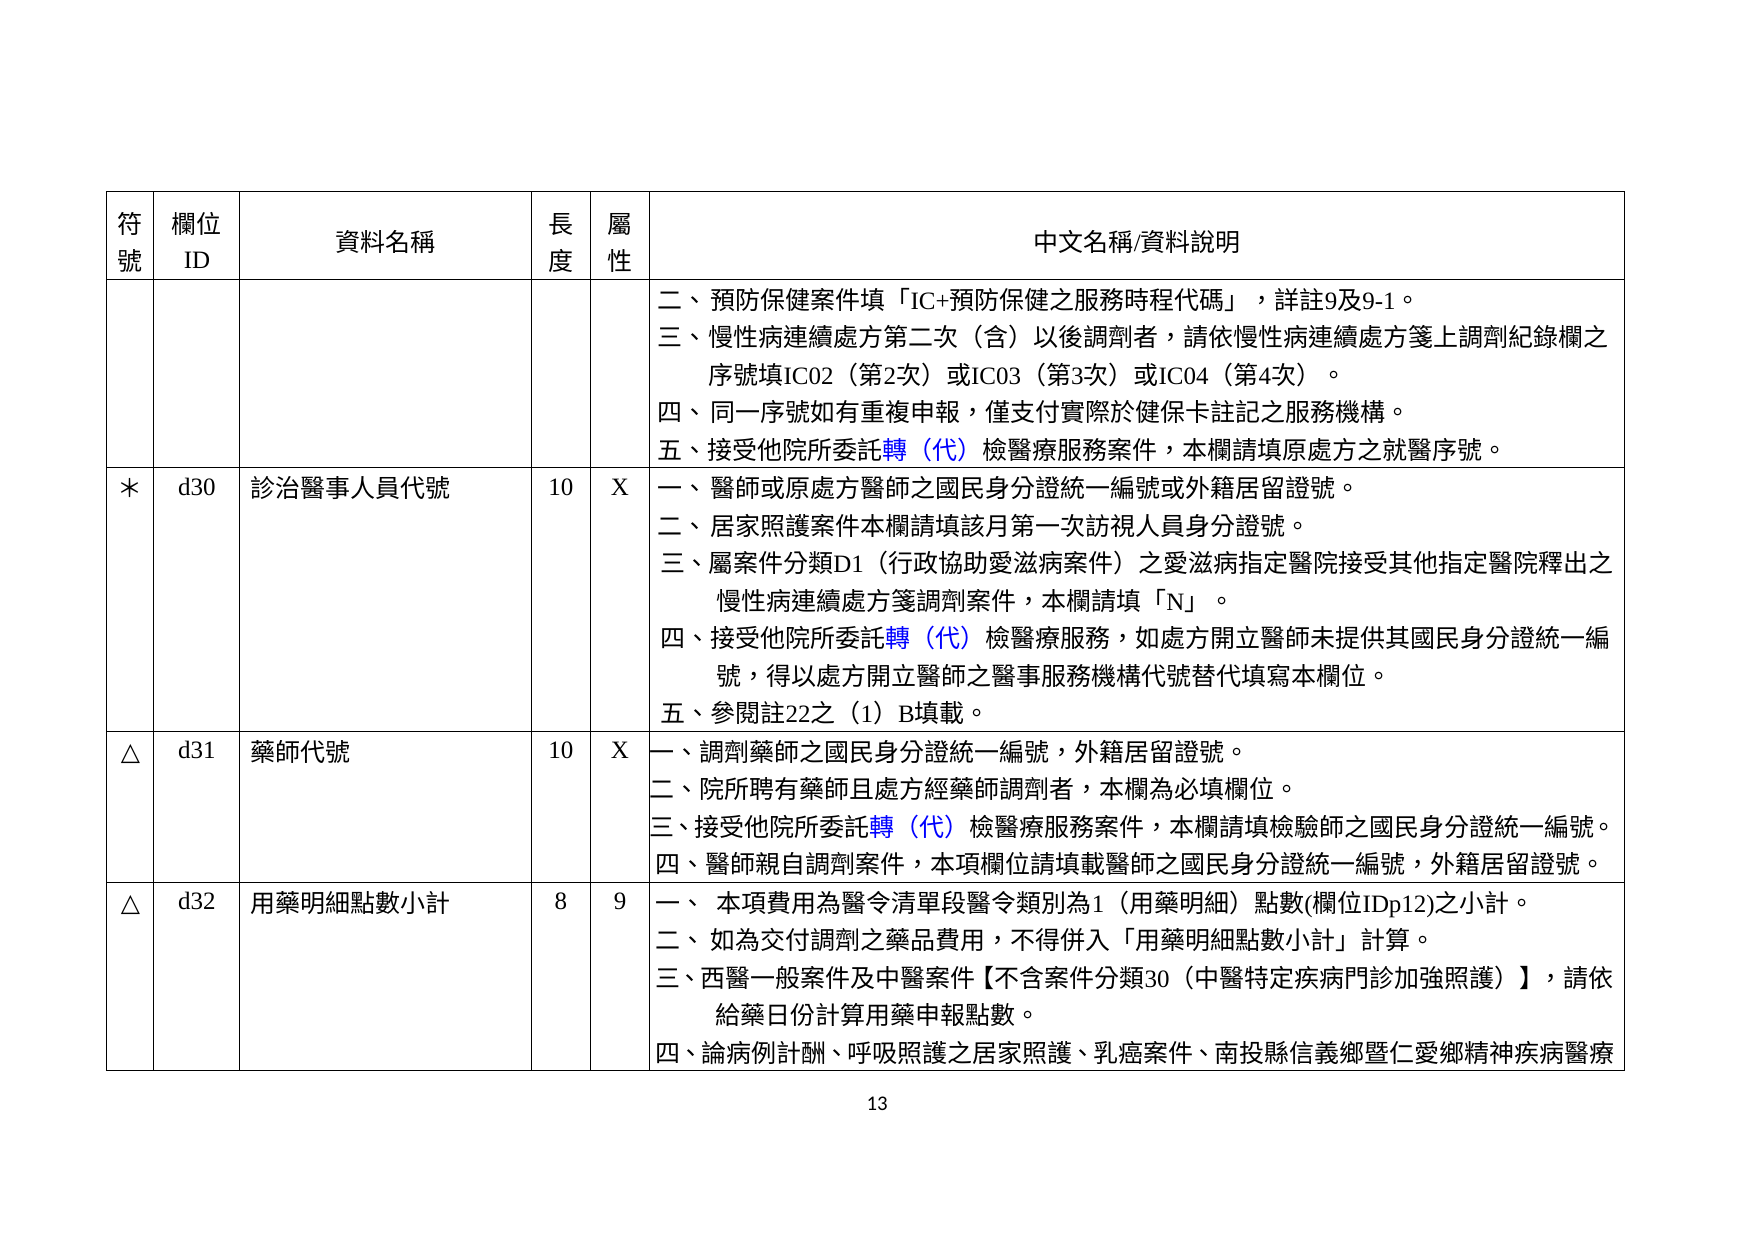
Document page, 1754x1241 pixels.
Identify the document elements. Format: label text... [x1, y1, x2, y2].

table_cell 9 [591, 883, 649, 1070]
table_cell 填健保IC卡規定之就醫序號，四碼流水號例如：0001。 預防保健案件填「IC+預防保健之服務時程代碼」，詳註9及9-1。 慢性病連續處方第二次（含）以後調劑者，請依慢性病連續處方箋上調劑紀錄欄之序號填IC02（第2次）或IC03（第3次）或IC04（第4次）。 同一序號如有重複申報，僅支付實際於健保卡註記之服務機構。 五、接受他院所委託轉（代）檢醫療服務案件，本欄請填原處方之就醫序號。 [650, 280, 1624, 467]
table_cell d31 [154, 732, 239, 882]
table_header 符號 [107, 192, 153, 278]
table_header 資料名稱 [240, 192, 531, 278]
table_header 欄位ID [154, 192, 239, 278]
table_cell 一、調劑藥師之國民身分證統一編號，外籍居留證號。 二、院所聘有藥師且處方經藥師調劑者，本欄為必填欄位。 三、接受他院所委託轉（代）檢醫療服務案件，本欄請填檢驗師之國民身分證統一編號。 四、醫師親自調劑案件，本項欄位請填載醫師之國民身分證統一編號，外籍居留證號。 [650, 732, 1624, 882]
table_cell ＊ [107, 468, 153, 731]
table_cell 10 [532, 732, 590, 882]
table_cell 10 [532, 468, 590, 731]
table_cell [532, 280, 590, 467]
table_cell 診治醫事人員代號 [240, 468, 531, 731]
table_cell 藥師代號 [240, 732, 531, 882]
table_cell [107, 280, 153, 467]
table_cell △ [107, 732, 153, 882]
table_header 長度 [532, 192, 590, 278]
table_cell △ [107, 883, 153, 1070]
table_cell [240, 280, 531, 467]
table_cell X [591, 732, 649, 882]
table_cell d32 [154, 883, 239, 1070]
table_cell 本項費用為醫令清單段醫令類別為1（用藥明細）點數(欄位IDp12)之小計。 如為交付調劑之藥品費用，不得併入「用藥明細點數小計」計算。 三、西醫一般案件及中醫案件【不含案件分類30（中醫特定疾病門診加強照護）】，請依給藥日份計算用藥申報點數。 四、論病例計酬、呼吸照護之居家照護、乳癌案件、南投縣信義鄉暨仁愛鄉精神疾病醫療 [650, 883, 1624, 1070]
table_cell X [591, 468, 649, 731]
table_header 屬性 [591, 192, 649, 278]
table_header 中文名稱/資料說明 [650, 192, 1624, 278]
table_cell d30 [154, 468, 239, 731]
table_cell [154, 280, 239, 467]
table_cell 用藥明細點數小計 [240, 883, 531, 1070]
table_cell 8 [532, 883, 590, 1070]
table_cell [591, 280, 649, 467]
table_cell 醫師或原處方醫師之國民身分證統一編號或外籍居留證號。 居家照護案件本欄請填該月第一次訪視人員身分證號。 三、屬案件分類D1（行政協助愛滋病案件）之愛滋病指定醫院接受其他指定醫院釋出之慢性病連續處方箋調劑案件，本欄請填「N」。 四、接受他院所委託轉（代）檢醫療服務，如處方開立醫師未提供其國民身分證統一編號，得以處方開立醫師之醫事服務機構代號替代填寫本欄位。 五、參閱註22之（1）B填載。 [650, 468, 1624, 731]
